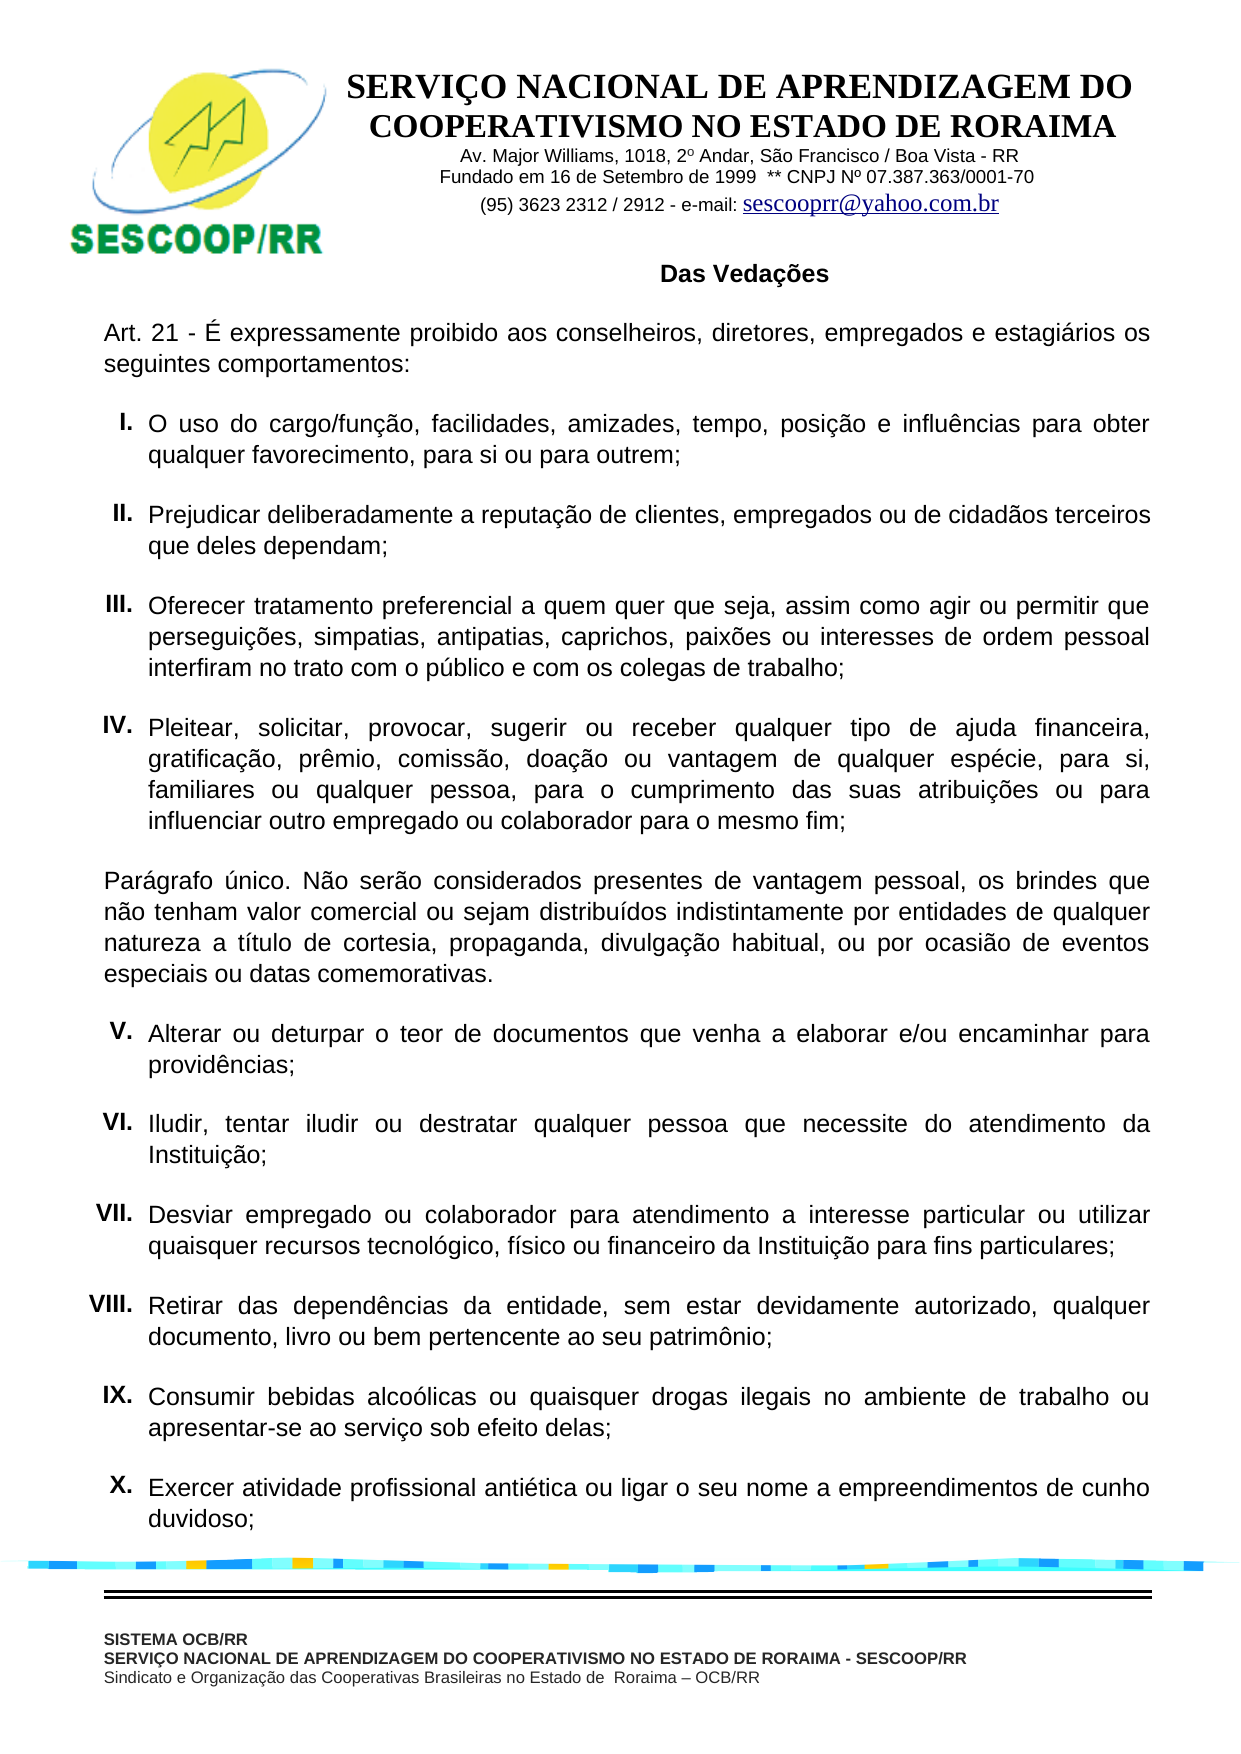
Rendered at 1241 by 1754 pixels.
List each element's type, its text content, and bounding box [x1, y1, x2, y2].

list Oferecer tratamento preferencial a quem quer que seja, assim como agir ou permitir que perseguições, simpatias, antipatias, caprichos, paixões ou interesses de ordem pessoal interfiram no trato com o público e com os colegas de trabalho; [133, 588, 1152, 682]
list Exercer atividade profissional antiética ou ligar o seu nome a empreendimentos de cunho duvidoso; [133, 1470, 1152, 1532]
list Desviar empregado ou colaborador para atendimento a interesse particular ou utilizar quaisquer recursos tecnológico, físico ou financeiro da Instituição para fins particulares; [133, 1198, 1152, 1260]
list Alterar ou deturpar o teor de documentos que venha a elaborar e/ou encaminhar para providências; [133, 1016, 1152, 1078]
text Art. 21 - É expressamente proibido aos conselheiros, diretores, empregados e estagiários os seguintes comportamentos: [103, 316, 1152, 378]
list Consumir bebidas alcoólicas ou quaisquer drogas ilegais no ambiente de trabalho ou apresentar-se ao serviço sob efeito delas; [133, 1379, 1152, 1442]
list Prejudicar deliberadamente a reputação de clientes, empregados ou de cidadãos terceiros que deles dependam; [133, 498, 1152, 560]
list Retirar das dependências da entidade, sem estar devidamente autorizado, qualquer documento, livro ou bem pertencente ao seu patrimônio; [133, 1289, 1152, 1351]
list Iludir, tentar iludir ou destratar qualquer pessoa que necessite do atendimento da Instituição; [133, 1107, 1152, 1169]
text Parágrafo único. Não serão considerados presentes de vantagem pessoal, os brindes que não tenham valor comercial ou sejam distribuídos indistintamente por entidades de qualquer natureza a título de cortesia, propaganda, divulgação habitual, ou por ocasião de eventos especiais ou datas comemorativas. [103, 863, 1152, 987]
text Das Vedações [103, 256, 1152, 287]
list Pleitear, solicitar, provocar, sugerir ou receber qualquer tipo de ajuda financeira, gratificação, prêmio, comissão, doação ou vantagem de qualquer espécie, para si, familiares ou qualquer pessoa, para o cumprimento das suas atribuições ou para influenciar outro empregado ou colaborador para o mesmo fim; [133, 710, 1152, 834]
list O uso do cargo/função, facilidades, amizades, tempo, posição e influências para obter qualquer favorecimento, para si ou para outrem; [133, 407, 1152, 469]
